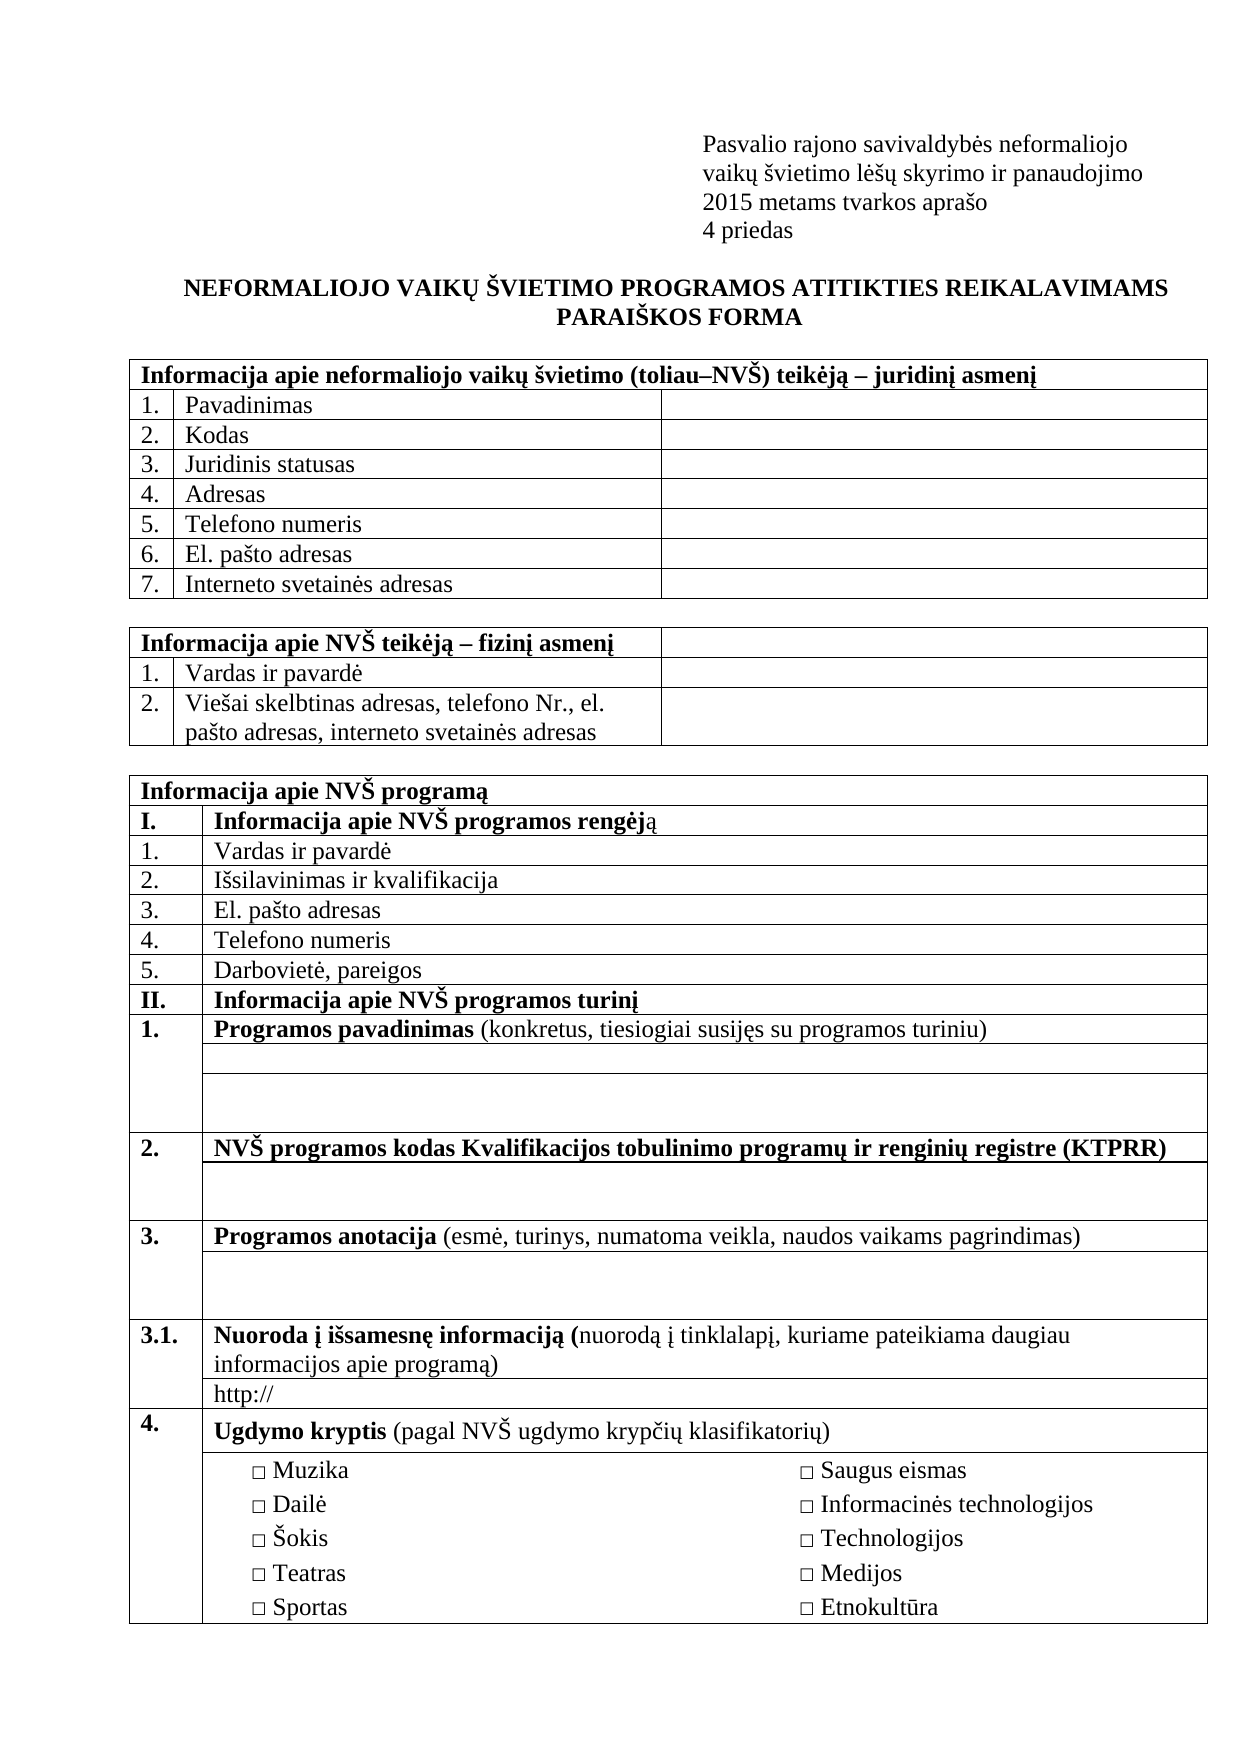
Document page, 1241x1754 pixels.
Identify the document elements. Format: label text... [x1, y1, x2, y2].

table_cell Pavadinimas [174, 390, 661, 419]
table_cell Kodas [174, 420, 661, 448]
table_cell 3. [130, 895, 202, 924]
table_cell NVŠ programos kodas Kvalifikacijos tobulinimo programų ir renginių registre (KTPRR) [203, 1133, 1207, 1161]
table_cell Adresas [174, 479, 661, 508]
table_cell ☐ Muzika ☐ Dailė ☐ Šokis ☐ Teatras ☐ Sportas [203, 1453, 750, 1623]
table_cell [662, 450, 1207, 478]
table_cell Darbovietė, pareigos [203, 955, 1207, 984]
table_cell Telefono numeris [174, 509, 661, 538]
table_cell El. pašto adresas [203, 895, 1207, 924]
table_cell ☐ Saugus eismas ☐ Informacinės technologijos ☐ Technologijos ☐ Medijos ☐ Etnokultūra [750, 1453, 1207, 1623]
table_cell [662, 479, 1207, 508]
table_cell [662, 688, 1207, 745]
table_cell Vardas ir pavardė [174, 658, 661, 687]
table_cell 4. [130, 479, 173, 508]
table_cell 2. [130, 420, 173, 448]
table_cell 7. [130, 569, 173, 597]
table_cell Programos anotacija (esmė, turinys, numatoma veikla, naudos vaikams pagrindimas) [203, 1221, 1207, 1251]
table_cell 2. [130, 688, 173, 745]
text Pasvalio rajono savivaldybės neformaliojo vaikų švietimo lėšų skyrimo ir panaudojimo [702, 129, 1181, 187]
table_cell 4. [130, 925, 202, 954]
table_cell I. [130, 806, 202, 835]
table_cell [662, 658, 1207, 687]
table_cell Interneto svetainės adresas [174, 569, 661, 597]
table_cell 4. [130, 1409, 202, 1623]
table_cell [203, 1044, 1207, 1073]
table_cell Ugdymo kryptis (pagal NVŠ ugdymo krypčių klasifikatorių) [203, 1409, 1207, 1452]
table_cell Programos pavadinimas (konkretus, tiesiogiai susijęs su programos turiniu) [203, 1015, 1207, 1043]
table_cell [662, 539, 1207, 568]
table_cell II. [130, 985, 202, 1013]
table_header [129, 330, 174, 359]
table_header [662, 628, 1207, 657]
table_cell 1. [130, 836, 202, 864]
table_cell 3. [130, 450, 173, 478]
table_cell Informacija apie NVŠ programos turinį [203, 985, 1207, 1013]
table_cell [662, 509, 1207, 538]
table_header Informacija apie NVŠ programą [130, 776, 1207, 805]
table_cell Informacija apie neformaliojo vaikų švietimo (toliau–NVŠ) teikėją – juridinį asmenį [130, 360, 1207, 389]
table_cell 3.1. [130, 1320, 202, 1407]
table_cell Juridinis statusas [174, 450, 661, 478]
table_header Informacija apie NVŠ teikėją – fizinį asmenį [130, 628, 661, 657]
table_cell Nuoroda į išsamesnę informaciją (nuorodą į tinklalapį, kuriame pateikiama daugiau informacijos apie programą) [203, 1320, 1207, 1378]
table_cell 1. [130, 658, 173, 687]
table_cell [662, 390, 1207, 419]
table_cell Telefono numeris [203, 925, 1207, 954]
table_cell [203, 1252, 1207, 1319]
table_cell 1. [130, 390, 173, 419]
table_cell [662, 420, 1207, 448]
table_cell http:// [203, 1379, 1207, 1407]
table_cell Viešai skelbtinas adresas, telefono Nr., el. pašto adresas, interneto svetainės adresas [174, 688, 661, 745]
table_cell [130, 1161, 202, 1220]
table_cell 6. [130, 539, 173, 568]
table_cell Vardas ir pavardė [203, 836, 1207, 864]
table_cell 3. [130, 1221, 202, 1319]
text 2015 metams tvarkos aprašo [627, 187, 1161, 215]
table_header [174, 330, 1207, 359]
text 4 priedas [627, 215, 1181, 244]
table_cell 5. [130, 955, 202, 984]
text NEFORMALIOJO VAIKŲ ŠVIETIMO PROGRAMOS ATITIKTIES REIKALAVIMAMS [177, 273, 1181, 302]
table_cell 5. [130, 509, 173, 538]
table_cell [203, 1074, 1207, 1132]
text PARAIŠKOS FORMA [177, 302, 1181, 330]
table_cell Informacija apie NVŠ programos rengėją [203, 806, 1207, 835]
table_cell Išsilavinimas ir kvalifikacija [203, 866, 1207, 894]
table_cell 2. [130, 1133, 202, 1161]
table_cell [662, 569, 1207, 597]
table_cell [203, 1163, 1207, 1220]
table_cell 1. [130, 1015, 202, 1132]
table_cell El. pašto adresas [174, 539, 661, 568]
table_cell 2. [130, 866, 202, 894]
